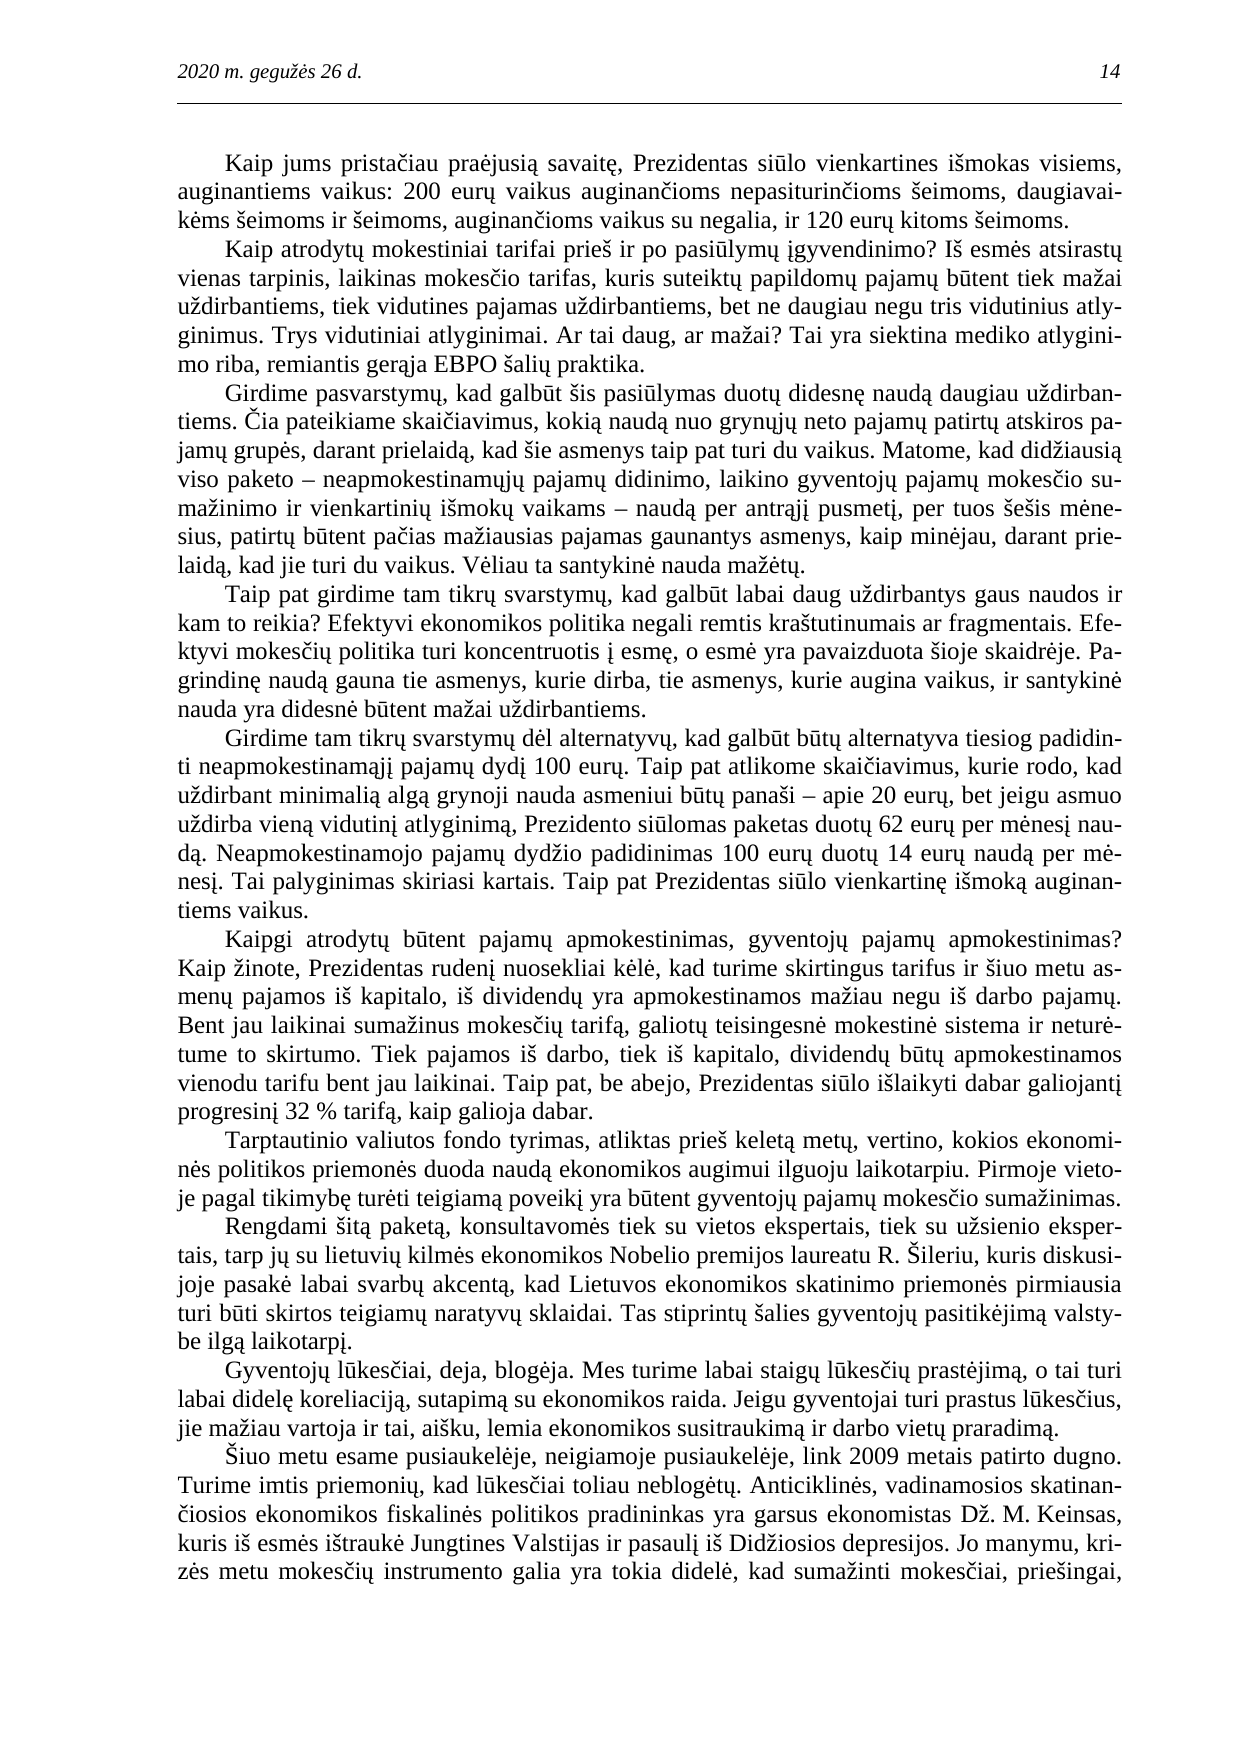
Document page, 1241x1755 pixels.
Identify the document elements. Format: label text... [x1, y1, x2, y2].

text Kaip­gi at­ro­dy­tų bū­tent pa­ja­mų ap­mo­kes­ti­ni­mas, gy­ven­to­jų pa­ja­mų ap­mo­kes­ti­ni­mas? Kaip ži­no­te, Pre­zi­den­tas ru­de­nį nuo­sek­liai kė­lė, kad tu­ri­me skir­tin­gus ta­ri­fus ir šiuo me­tu as­me­nų pa­ja­mos iš ka­pi­ta­lo, iš di­vi­den­dų yra ap­mo­kes­ti­na­mos ma­žiau ne­gu iš dar­bo pa­ja­mų. Bent jau lai­ki­nai su­ma­ži­nus mo­kes­čių ta­ri­fą, ga­lio­tų tei­sin­ges­nė mo­kes­ti­nė sis­te­ma ir ne­tu­rė­tu­me to skir­tu­mo. Tiek pa­ja­mos iš dar­bo, tiek iš ka­pi­ta­lo, di­vi­den­dų bū­tų ap­mo­kes­ti­na­mos vie­no­du ta­ri­fu bent jau lai­ki­nai. Taip pat, be abe­jo, Pre­zi­den­tas siū­lo iš­lai­ky­ti da­bar ga­lio­jan­tį pro­gre­si­nį 32 % ta­ri­fą, kaip ga­lio­ja da­bar. [177, 924, 1122, 1125]
text Kaip at­ro­dy­tų mo­kes­ti­niai ta­ri­fai prieš ir po pa­siū­ly­mų įgy­ven­di­ni­mo? Iš es­mės at­si­ras­tų vie­nas tar­pi­nis, lai­ki­nas mo­kes­čio ta­ri­fas, ku­ris su­teik­tų pa­pil­do­mų pa­ja­mų bū­tent tiek ma­žai už­dir­ban­tiems, tiek vi­du­ti­nes pa­ja­mas už­dir­ban­tiems, bet ne dau­giau ne­gu tris vi­du­ti­nius at­ly­gi­ni­mus. Trys vi­du­ti­niai at­ly­gi­ni­mai. Ar tai daug, ar ma­žai? Tai yra siek­ti­na me­di­ko at­ly­gi­ni­mo ri­ba, re­mian­tis ge­rą­ja EBPO ša­lių prak­ti­ka. [177, 234, 1122, 378]
text Gir­di­me tam tik­rų svars­ty­mų dėl al­ter­na­ty­vų, kad gal­būt bū­tų al­ter­na­ty­va tie­siog pa­di­din­ti ne­ap­mo­kes­ti­na­mą­jį pa­ja­mų dy­dį 100 eu­rų. Taip pat at­li­ko­me skai­čia­vi­mus, ku­rie ro­do, kad už­dir­bant mi­ni­ma­lią al­gą gry­no­ji nau­da as­me­niui bū­tų pa­na­ši – apie 20 eu­rų, bet jei­gu as­muo už­dir­ba vie­ną vi­du­ti­nį at­ly­gi­ni­mą, Pre­zi­den­to siū­lo­mas pa­ke­tas duo­tų 62 eu­rų per mė­ne­sį nau­dą. Ne­ap­mo­kes­ti­na­mo­jo pa­ja­mų dy­džio pa­di­di­ni­mas 100 eu­rų duo­tų 14 eu­rų nau­dą per mė­nesį. Tai pa­ly­gi­ni­mas ski­ria­si kar­tais. Taip pat Pre­zi­den­tas siū­lo vien­kar­ti­nę iš­mo­ką au­gi­nan­tiems vai­kus. [177, 723, 1122, 924]
text Tarp­tau­ti­nio va­liu­tos fon­do ty­ri­mas, at­lik­tas prieš ke­le­tą me­tų, ver­ti­no, ko­kios eko­no­mi­nės po­li­ti­kos prie­mo­nės duo­da nau­dą eko­no­mi­kos au­gi­mui il­guo­ju lai­ko­tar­piu. Pir­mo­je vie­to­je pa­gal ti­ki­my­bę tu­rė­ti tei­gia­mą po­vei­kį yra bū­tent gy­ven­to­jų pa­ja­mų mo­kes­čio su­ma­ži­ni­mas. [177, 1125, 1122, 1211]
text Reng­da­mi ši­tą pa­ke­tą, kon­sul­ta­vo­mės tiek su vie­tos eks­per­tais, tiek su už­sie­nio eks­per­tais, tarp jų su lie­tu­vių kil­mės eko­no­mi­kos No­be­lio pre­mi­jos lau­re­a­tu R. Ši­le­riu, ku­ris dis­ku­si­jo­je pa­sa­kė la­bai svar­bų ak­cen­tą, kad Lie­tu­vos eko­no­mi­kos ska­ti­ni­mo prie­mo­nės pir­miau­sia tu­ri bū­ti skirtos tei­gia­mų na­ra­ty­vų sklai­dai. Tas stip­rin­tų ša­lies gy­ven­to­jų pa­si­ti­kė­ji­mą vals­ty­be il­gą lai­ko­tar­pį. [177, 1211, 1122, 1355]
text Kaip jums pri­sta­čiau pra­ėju­sią sa­vai­tę, Pre­zi­den­tas siū­lo vien­kar­ti­nes iš­mo­kas vi­siems, au­gi­nan­tiems vai­kus: 200 eu­rų vai­kus au­gi­nan­čioms ne­pa­si­tu­rin­čioms šei­moms, dau­gia­vai­kėms šei­moms ir šei­moms, au­gi­nan­čioms vai­kus su ne­ga­lia, ir 120 eu­rų ki­toms šei­moms. [177, 148, 1122, 234]
text Taip pat gir­di­me tam tik­rų svars­ty­mų, kad gal­būt la­bai daug už­dir­ban­tys gaus nau­dos ir kam to rei­kia? Efek­ty­vi eko­no­mi­kos po­li­ti­ka ne­ga­li rem­tis kraš­tu­ti­nu­mais ar frag­men­tais. Efe­k­ty­vi mo­kes­čių po­li­ti­ka tu­ri kon­cen­truo­tis į es­mę, o es­mė yra pa­vaiz­duo­ta šio­je skaid­rė­je. Pa­grin­di­nę nau­dą gau­na tie as­me­nys, ku­rie dir­ba, tie as­me­nys, ku­rie au­gi­na vai­kus, ir san­ty­ki­nė nau­da yra di­des­nė bū­tent ma­žai už­dir­ban­tiems. [177, 579, 1122, 723]
text Gir­di­me pa­svars­ty­mų, kad gal­būt šis pa­siū­ly­mas duo­tų di­des­nę nau­dą dau­giau už­dir­ban­tiems. Čia pa­tei­kia­me skai­čia­vi­mus, ko­kią nau­dą nuo gry­nų­jų ne­to pa­ja­mų pa­tir­tų at­ski­ros pa­ja­mų gru­pės, da­rant prie­lai­dą, kad šie as­me­nys taip pat tu­ri du vai­kus. Ma­to­me, kad di­džiau­sią vi­so pa­ke­to – ne­ap­mo­kes­ti­na­mų­jų pa­ja­mų di­di­ni­mo, lai­ki­no gy­ven­to­jų pa­ja­mų mo­kes­čio su­ma­ži­ni­mo ir vien­kar­ti­nių iš­mo­kų vai­kams – nau­dą per ant­rą­jį pus­me­tį, per tuos še­šis mė­ne­sius, pa­tir­tų bū­tent pa­čias ma­žiau­sias pa­ja­mas gau­nan­tys as­me­nys, kaip mi­nė­jau, da­rant prie­lai­dą, kad jie tu­ri du vai­kus. Vė­liau ta san­ty­ki­nė nau­da ma­žė­tų. [177, 378, 1122, 579]
text Gy­ven­to­jų lū­kes­čiai, de­ja, blo­gė­ja. Mes tu­ri­me la­bai stai­gų lū­kes­čių pra­stė­ji­mą, o tai tu­ri la­bai di­de­lę ko­re­lia­ci­ją, su­ta­pi­mą su eko­no­mi­kos rai­da. Jei­gu gy­ven­to­jai tu­ri pras­tus lū­kes­čius, jie ma­žiau var­to­ja ir tai, aiš­ku, le­mia eko­no­mi­kos su­si­trau­ki­mą ir dar­bo vie­tų pra­ra­di­mą. [177, 1355, 1122, 1441]
text Šiuo me­tu esa­me pu­siau­ke­lė­je, nei­gia­mo­je pu­siau­ke­lė­je, link 2009 me­tais pa­tir­to dug­no. Tu­ri­me im­tis prie­mo­nių, kad lū­kes­čiai to­liau ne­blo­gė­tų. An­ti­cik­li­nės, va­di­na­mo­sios ska­ti­nan­čio­sios eko­no­mi­kos fis­ka­li­nės po­li­ti­kos pra­di­nin­kas yra gar­sus eko­no­mis­tas Dž. M. Kein­sas, ku­ris iš es­mės iš­trau­kė Jung­ti­nes Vals­ti­jas ir pa­sau­lį iš Di­džio­sios dep­re­si­jos. Jo ma­ny­mu, kri­zės me­tu mo­kes­čių in­stru­men­to ga­lia yra to­kia di­de­lė, kad su­ma­žin­ti mo­kes­čiai, prie­šin­gai, [177, 1441, 1122, 1585]
